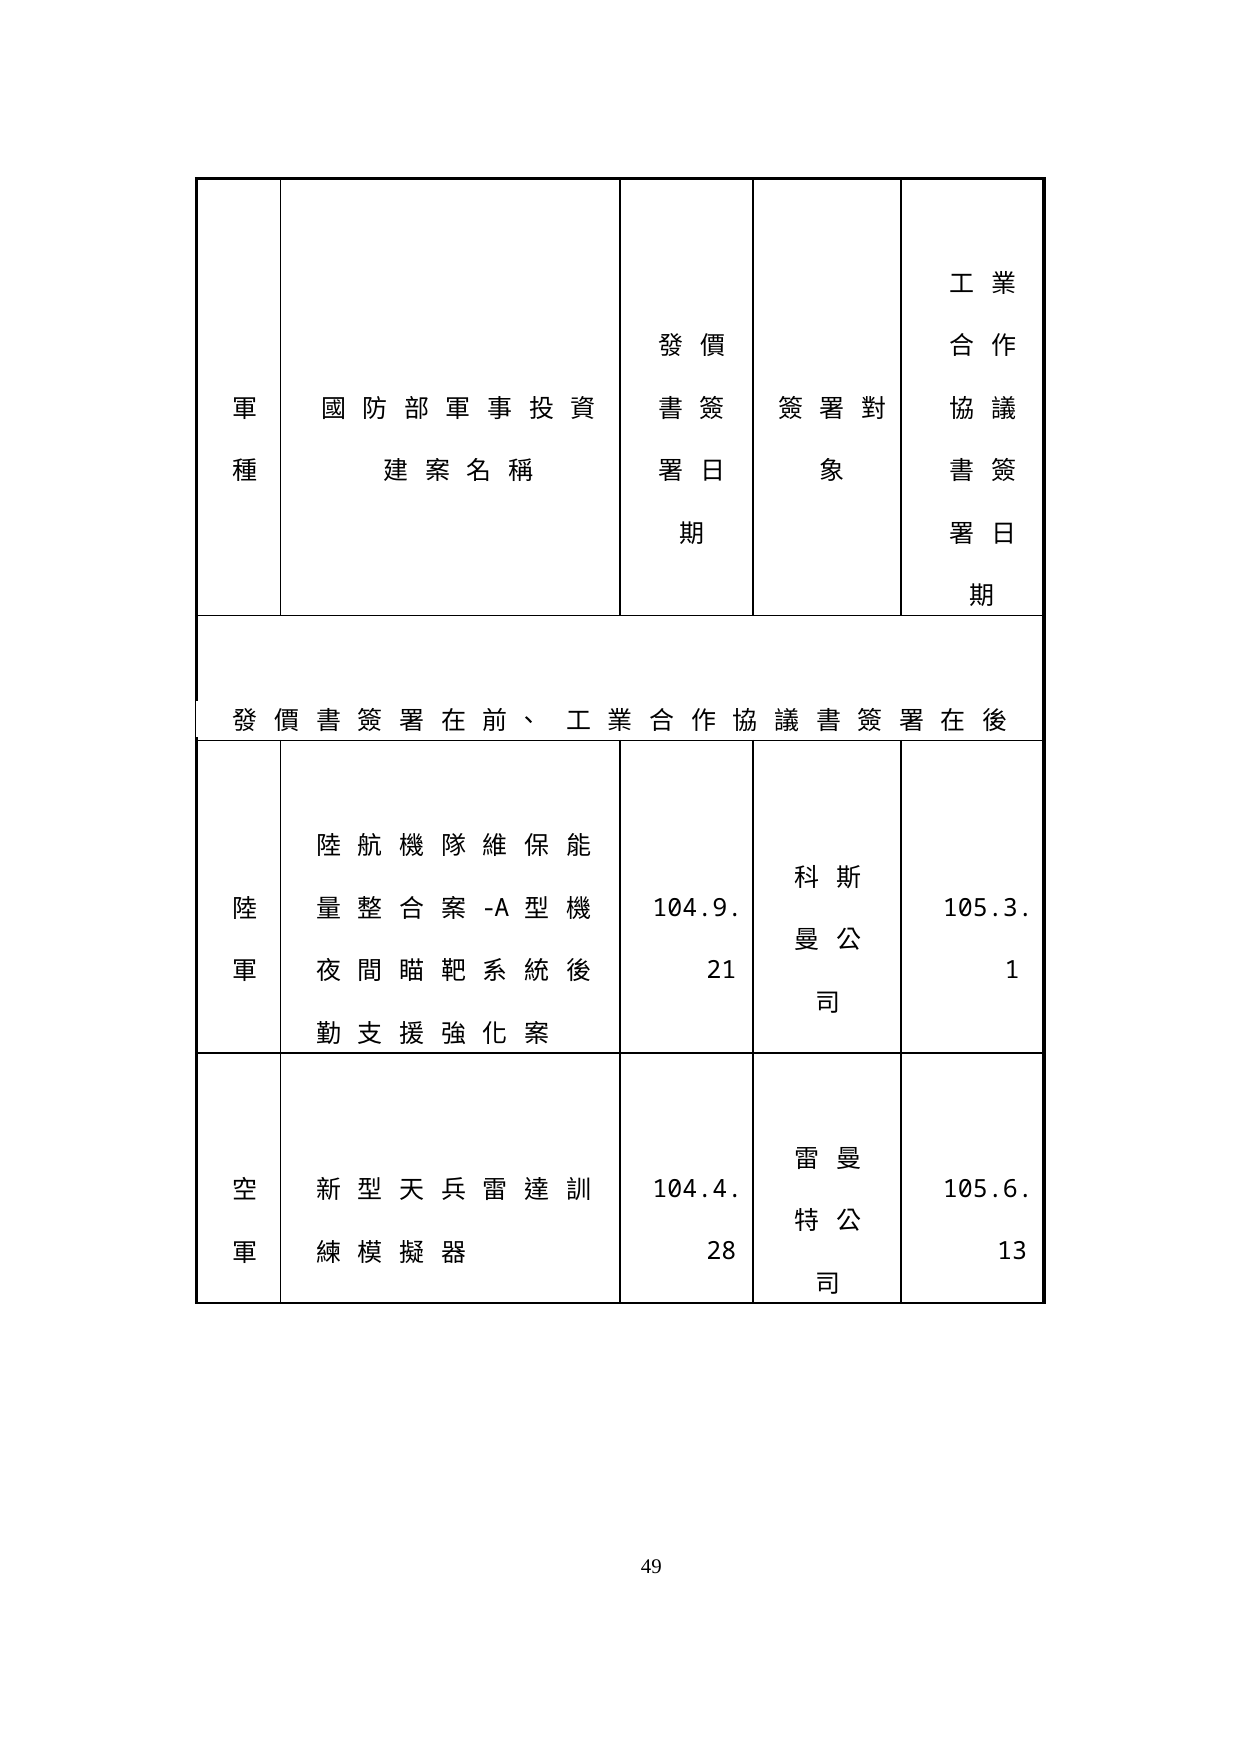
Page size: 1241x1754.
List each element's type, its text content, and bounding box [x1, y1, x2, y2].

table_header 國防部軍事投資建案名稱 [281, 180, 619, 615]
table_cell 發價書簽署在前、工業合作協議書簽署在後 [198, 616, 1042, 740]
table_cell 雷曼特公司 [754, 1054, 900, 1302]
table_cell 陸航機隊維保能量整合案-A型機夜間瞄靶系統後勤支援強化案 [281, 741, 619, 1052]
table_cell 新型天兵雷達訓練模擬器 [281, 1054, 619, 1302]
table_cell 科斯曼公司 [754, 741, 900, 1052]
table_header 軍種 [198, 180, 280, 615]
table_cell 105.3.1 [902, 741, 1042, 1052]
table_cell 104.4.28 [621, 1054, 752, 1302]
table_cell 104.9.21 [621, 741, 752, 1052]
table_cell 105.6.13 [902, 1054, 1042, 1302]
table_header 簽署對象 [754, 180, 900, 615]
table_cell 陸軍 [198, 741, 280, 1052]
table_header 工業合作協議書簽署日期 [902, 180, 1042, 615]
table_cell 空軍 [198, 1054, 280, 1302]
table_header 發價書簽署日期 [621, 180, 752, 615]
